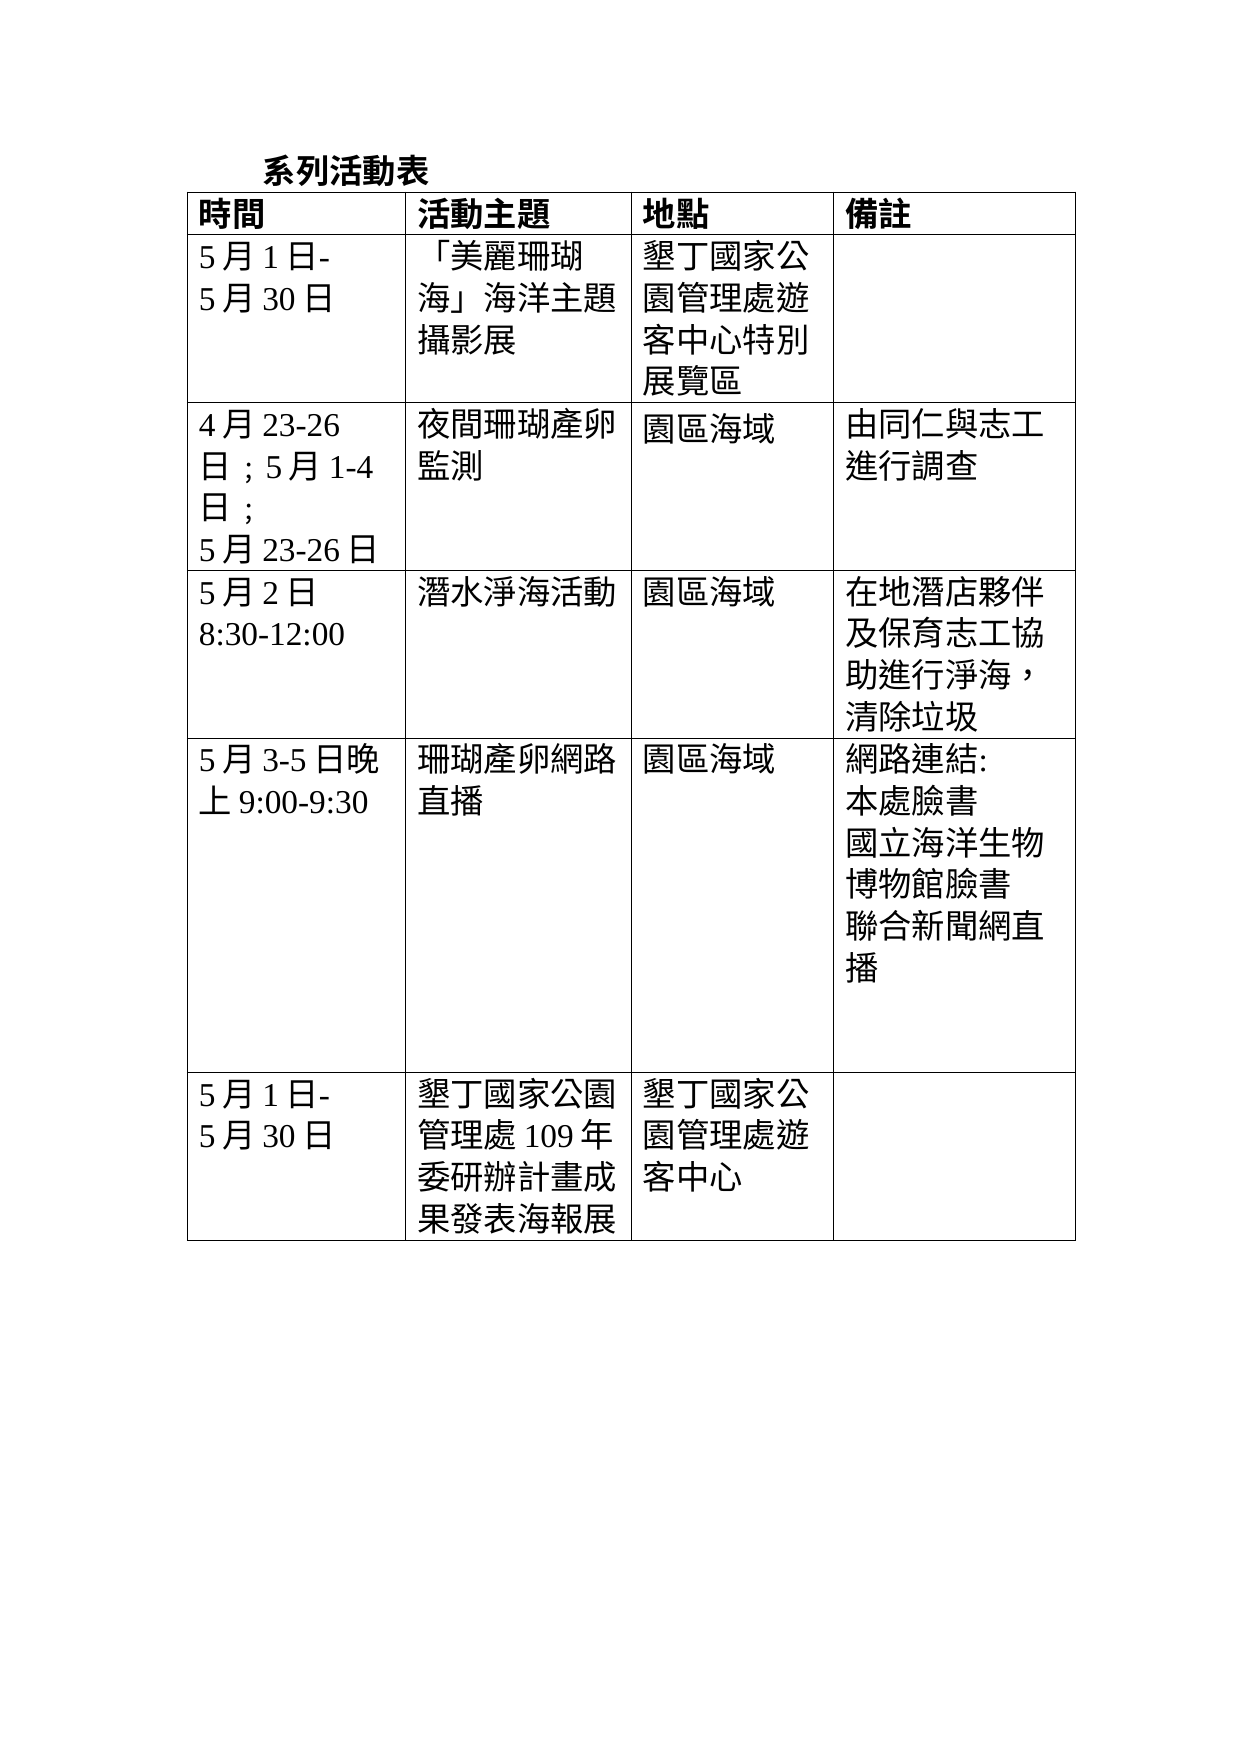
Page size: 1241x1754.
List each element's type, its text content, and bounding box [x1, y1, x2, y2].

table_cell 墾丁國家公園管理處109年委研辦計畫成果發表海報展 [406, 1073, 631, 1239]
table_cell 墾丁國家公園管理處遊客中心特別展覽區 [632, 235, 833, 402]
table_cell 園區海域 [632, 571, 833, 737]
table_cell 潛水淨海活動 [406, 571, 631, 737]
table_cell 夜間珊瑚產卵監測 [406, 403, 631, 570]
table_header 時間 [188, 193, 405, 234]
table_cell 5月1日- 5月30日 [188, 1073, 405, 1239]
table_cell [834, 235, 1075, 402]
text 系列活動表 [262, 150, 1053, 192]
table_cell 5月3-5日晚上9:00-9:30 [188, 739, 405, 1072]
table_header 備註 [834, 193, 1075, 234]
table_cell 園區海域 [632, 403, 833, 570]
table_cell 在地潛店夥伴及保育志工協助進行淨海，清除垃圾 [834, 571, 1075, 737]
table_header 活動主題 [406, 193, 631, 234]
table_cell 珊瑚產卵網路直播 [406, 739, 631, 1072]
table_cell 園區海域 [632, 739, 833, 1072]
table_cell 5月2日 8:30-12:00 [188, 571, 405, 737]
table_cell 網路連結: 本處臉書 國立海洋生物博物館臉書 聯合新聞網直播 [834, 739, 1075, 1072]
table_header 地點 [632, 193, 833, 234]
table_cell 5月1日- 5月30日 [188, 235, 405, 402]
table_cell 墾丁國家公園管理處遊客中心 [632, 1073, 833, 1239]
table_cell 4月23-26日﹔5月1-4日﹔ 5月23-26日 [188, 403, 405, 570]
table_cell 由同仁與志工進行調查 [834, 403, 1075, 570]
table_cell [834, 1073, 1075, 1239]
table_cell 「美麗珊瑚海」海洋主題攝影展 [406, 235, 631, 402]
